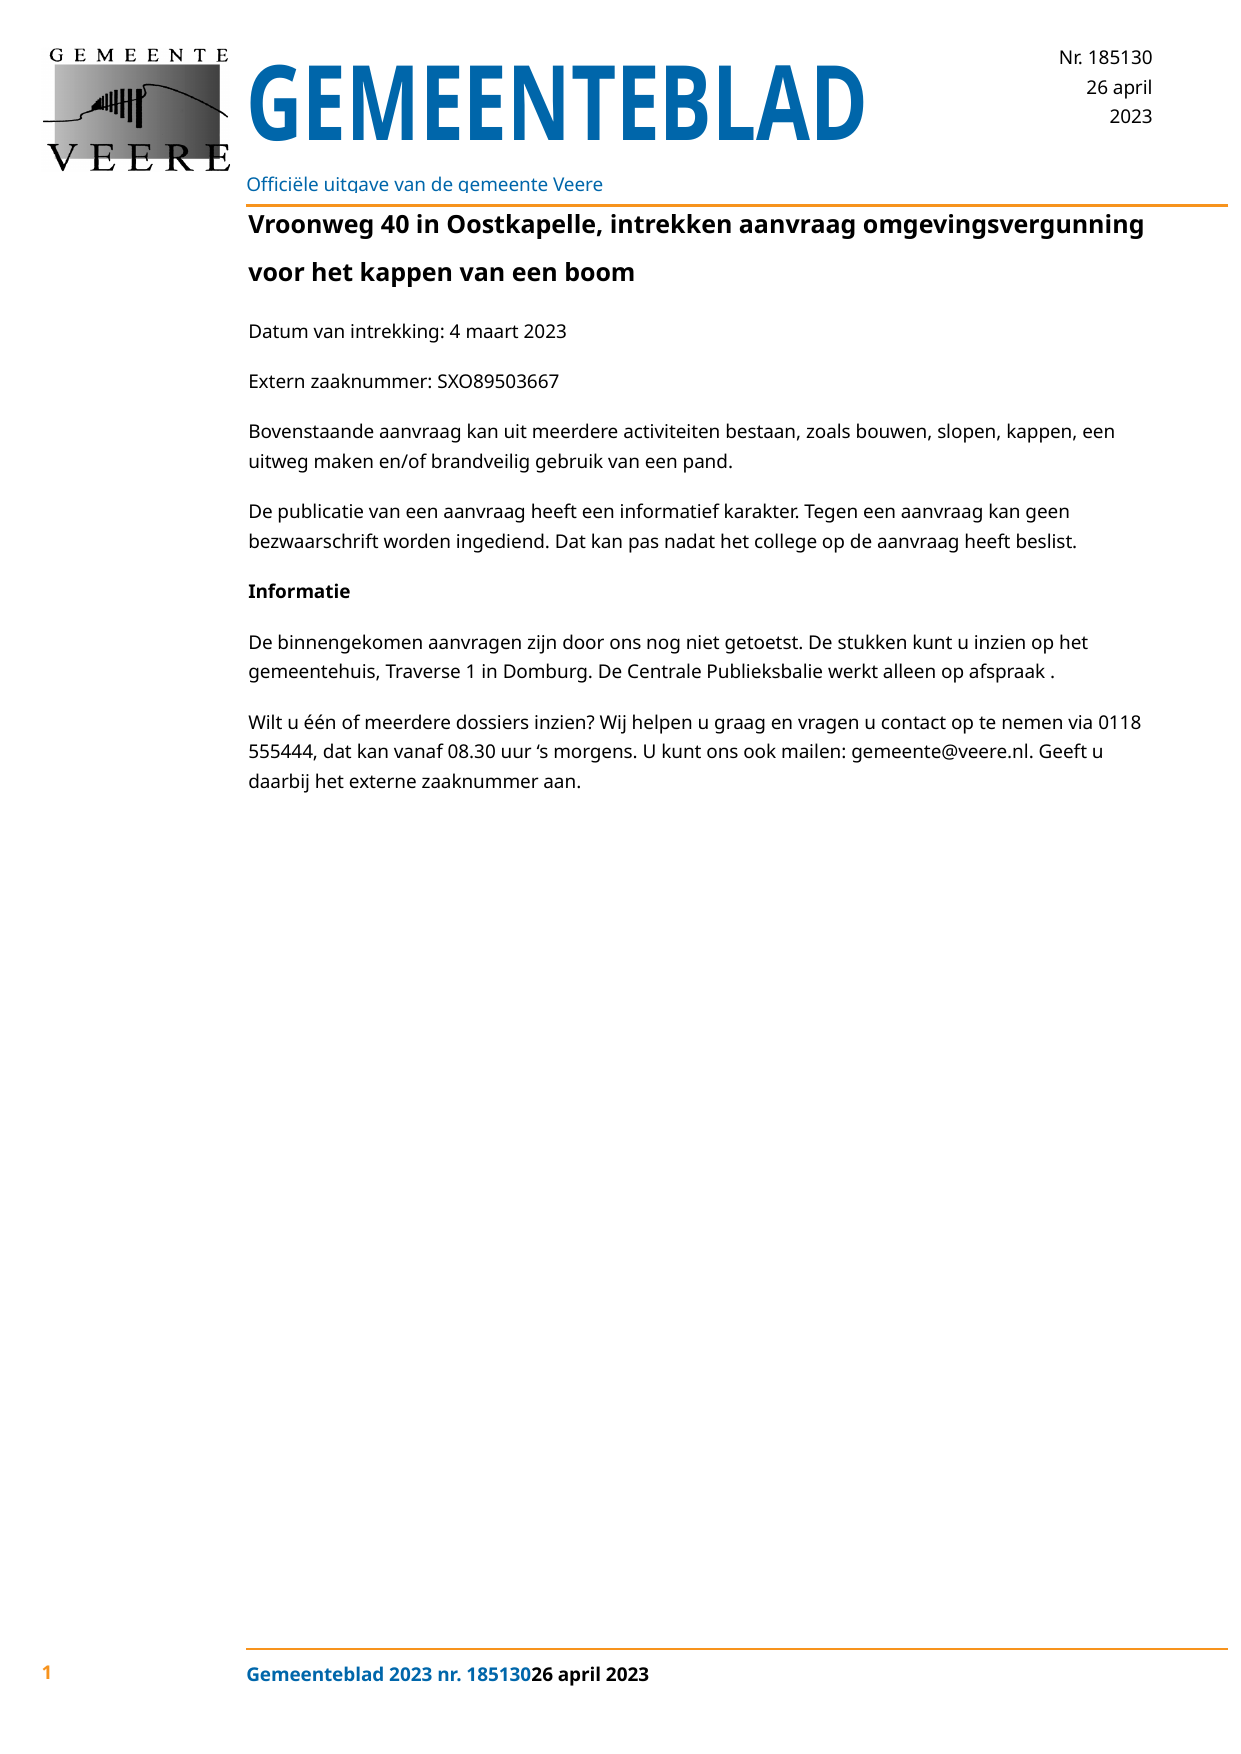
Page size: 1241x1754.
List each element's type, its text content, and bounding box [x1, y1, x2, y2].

text Vroonweg 40 in Oostkapelle, intrekken aanvraag omgevingsvergunning voor het kappen van een boom [248, 207, 1152, 288]
text Extern zaaknummer: SXO89503667 [248, 368, 1152, 394]
text Bovenstaande aanvraag kan uit meerdere activiteiten bestaan, zoals bouwen, slopen, kappen, een uitweg maken en/of brandveilig gebruik van een pand. [248, 419, 1152, 474]
text De publicatie van een aanvraag heeft een informatief karakter. Tegen een aanvraag kan geen bezwaarschrift worden ingediend. Dat kan pas nadat het college op de aanvraag heeft beslist. [248, 499, 1152, 554]
text Datum van intrekking: 4 maart 2023 [248, 318, 1152, 344]
picture [41, 47, 231, 172]
text Informatie [248, 579, 1152, 604]
text De binnengekomen aanvragen zijn door ons nog niet getoetst. De stukken kunt u inzien op het gemeentehuis, Traverse 1 in Domburg. De Centrale Publieksbalie werkt alleen op afspraak . [248, 629, 1152, 684]
text Wilt u één of meerdere dossiers inzien? Wij helpen u graag en vragen u contact op te nemen via 0118 555444, dat kan vanaf 08.30 uur ‘s morgens. U kunt ons ook mailen: gemeente@veere.nl. Geeft u daarbij het externe zaaknummer aan. [248, 709, 1152, 794]
